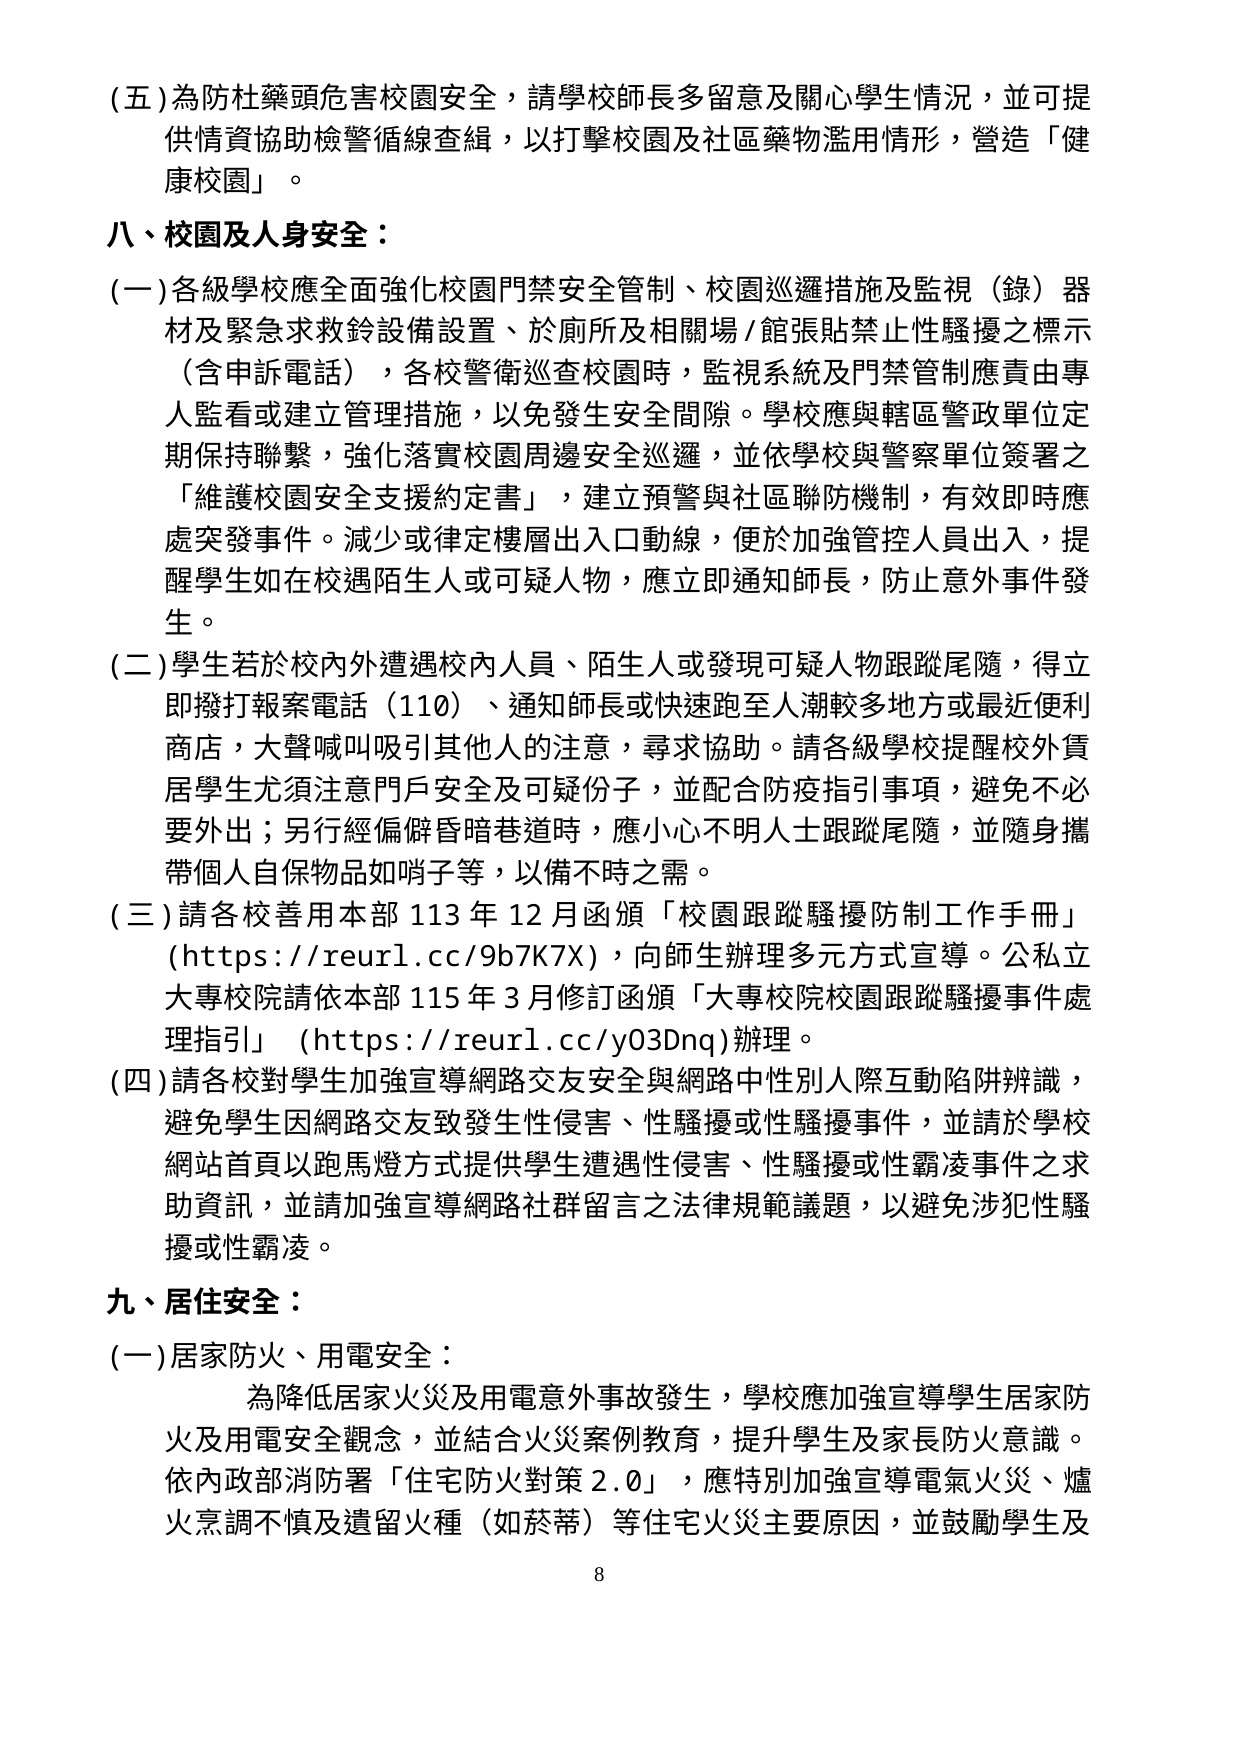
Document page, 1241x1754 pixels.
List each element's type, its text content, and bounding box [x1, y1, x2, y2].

text 九、居住安全： [106, 1279, 1092, 1321]
text (四)請各校對學生加強宣導網路交友安全與網路中性別人際互動陷阱辨識，避免學生因網路交友致發生性侵害、性騷擾或性騷擾事件，並請於學校網站首頁以跑馬燈方式提供學生遭遇性侵害、性騷擾或性霸凌事件之求助資訊，並請加強宣導網路社群留言之法律規範議題，以避免涉犯性騷擾或性霸凌。 [106, 1058, 1092, 1267]
text 八、校園及人身安全： [106, 212, 1090, 254]
text (二)學生若於校內外遭遇校內人員、陌生人或發現可疑人物跟蹤尾隨，得立即撥打報案電話（110）、通知師長或快速跑至人潮較多地方或最近便利商店，大聲喊叫吸引其他人的注意，尋求協助。請各級學校提醒校外賃居學生尤須注意門戶安全及可疑份子，並配合防疫指引事項，避免不必要外出；另行經偏僻昏暗巷道時，應小心不明人士跟蹤尾隨，並隨身攜帶個人自保物品如哨子等，以備不時之需。 [106, 642, 1092, 892]
text (一)居家防火、用電安全： [106, 1333, 1092, 1375]
text 為降低居家火災及用電意外事故發生，學校應加強宣導學生居家防火及用電安全觀念，並結合火災案例教育，提升學生及家長防火意識。依內政部消防署「住宅防火對策2.0」，應特別加強宣導電氣火災、爐火烹調不慎及遺留火種（如菸蒂）等住宅火災主要原因，並鼓勵學生及 [106, 1375, 1092, 1542]
text (三)請各校善用本部113年12月函頒「校園跟蹤騷擾防制工作手冊」(https://reurl.cc/9b7K7X)，向師生辦理多元方式宣導。公私立大專校院請依本部115年3月修訂函頒「大專校院校園跟蹤騷擾事件處理指引」 (https://reurl.cc/yO3Dnq)辦理。 [106, 892, 1092, 1058]
text (一)各級學校應全面強化校園門禁安全管制、校園巡邏措施及監視（錄）器材及緊急求救鈴設備設置、於廁所及相關場/館張貼禁止性騷擾之標示（含申訴電話），各校警衛巡查校園時，監視系統及門禁管制應責由專人監看或建立管理措施，以免發生安全間隙。學校應與轄區警政單位定期保持聯繫，強化落實校園周邊安全巡邏，並依學校與警察單位簽署之「維護校園安全支援約定書」，建立預警與社區聯防機制，有效即時應處突發事件。減少或律定樓層出入口動線，便於加強管控人員出入，提醒學生如在校遇陌生人或可疑人物，應立即通知師長，防止意外事件發生。 [106, 267, 1092, 642]
text (五)為防杜藥頭危害校園安全，請學校師長多留意及關心學生情況，並可提供情資協助檢警循線查緝，以打擊校園及社區藥物濫用情形，營造「健康校園」。 [106, 75, 1092, 200]
